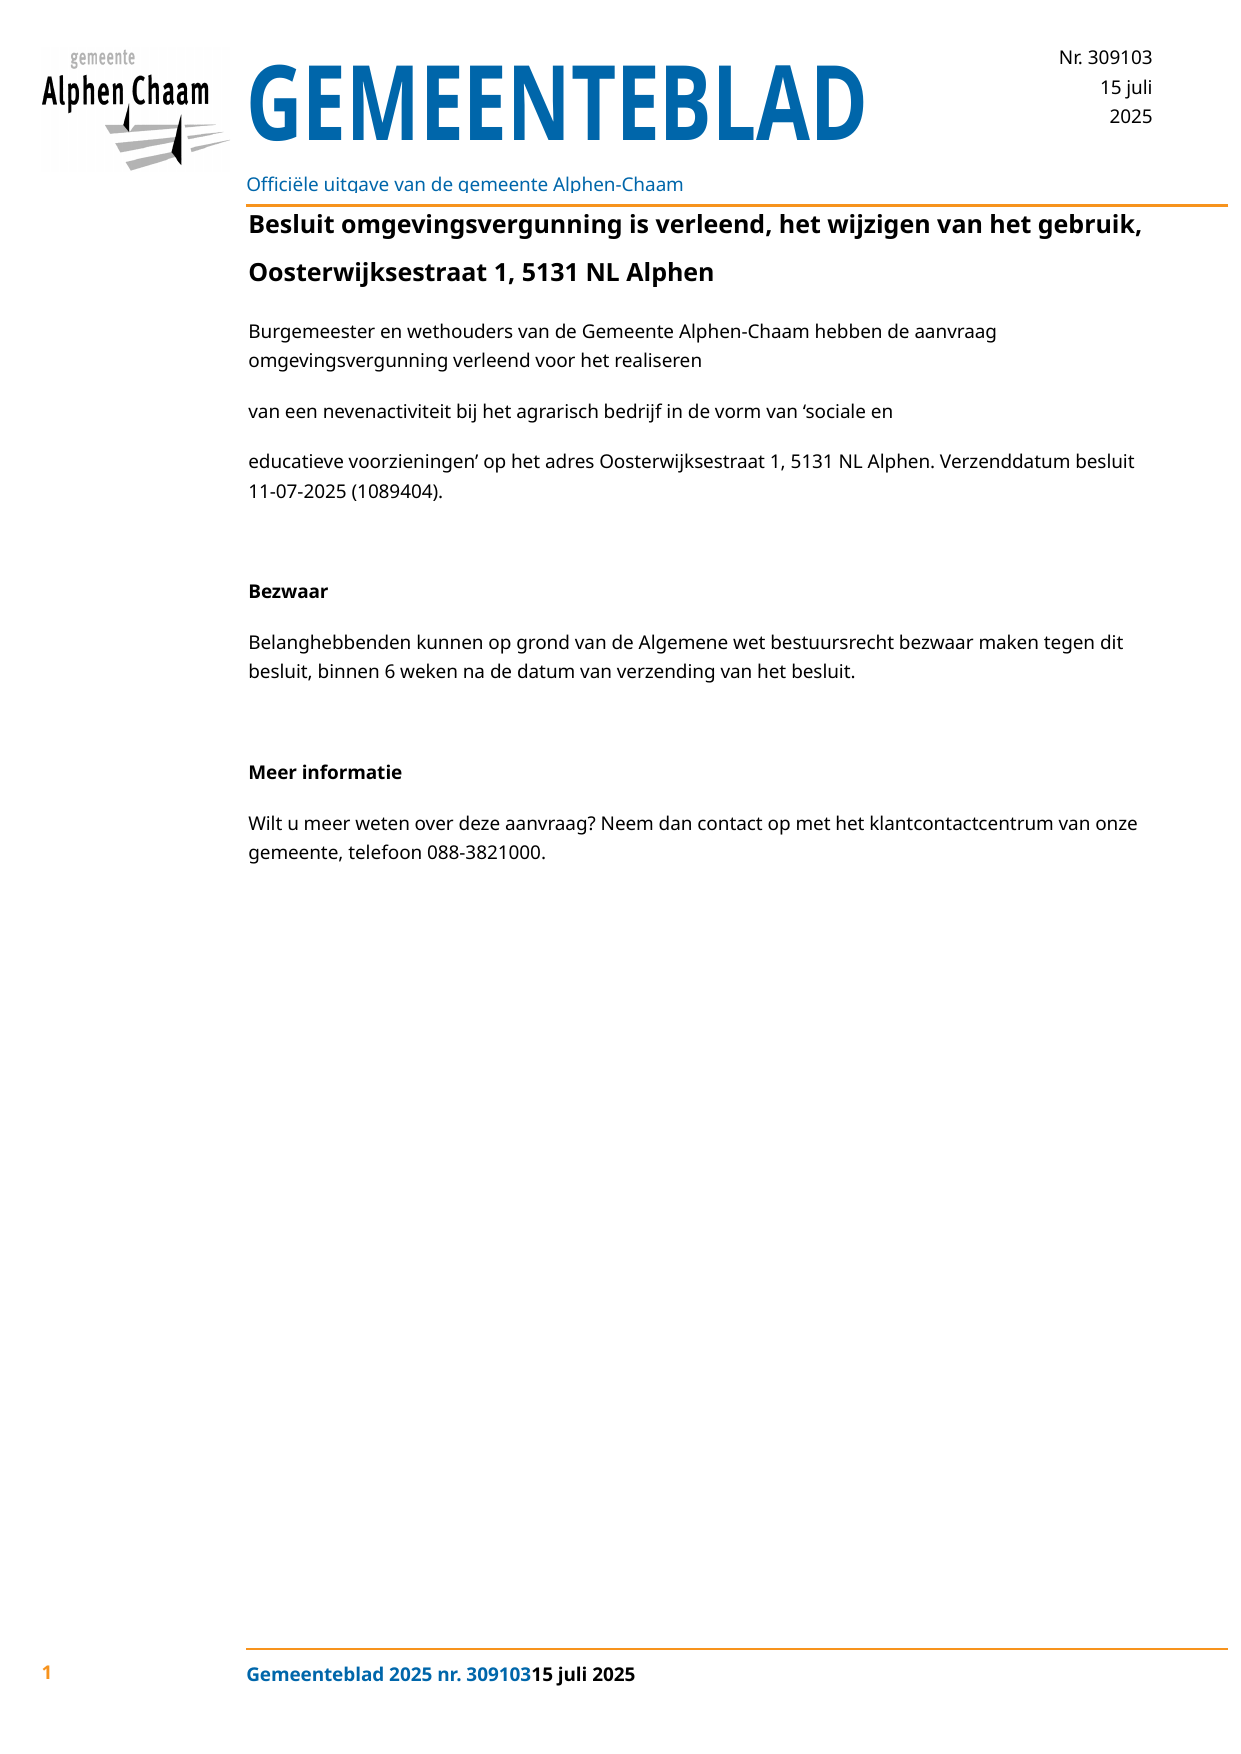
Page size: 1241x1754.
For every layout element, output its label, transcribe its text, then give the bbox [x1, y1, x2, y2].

text educatieve voorzieningen’ op het adres Oosterwijksestraat 1, 5131 NL Alphen. Verzenddatum besluit 11-07-2025 (1089404). [248, 448, 1152, 504]
text Wilt u meer weten over deze aanvraag? Neem dan contact op met het klantcontactcentrum van onze gemeente, telefoon 088-3821000. [248, 810, 1152, 865]
text van een nevenactiviteit bij het agrarisch bedrijf in de vorm van ‘sociale en [248, 398, 1152, 424]
text Bezwaar [248, 579, 1152, 604]
text Besluit omgevingsvergunning is verleend, het wijzigen van het gebruik, Oosterwijksestraat 1, 5131 NL Alphen [248, 207, 1152, 288]
text Burgemeester en wethouders van de Gemeente Alphen-Chaam hebben de aanvraag omgevingsvergunning verleend voor het realiseren [248, 318, 1152, 373]
picture [41, 47, 231, 172]
text Belanghebbenden kunnen op grond van de Algemene wet bestuursrecht bezwaar maken tegen dit besluit, binnen 6 weken na de datum van verzending van het besluit. [248, 629, 1152, 684]
text Meer informatie [248, 759, 1152, 785]
